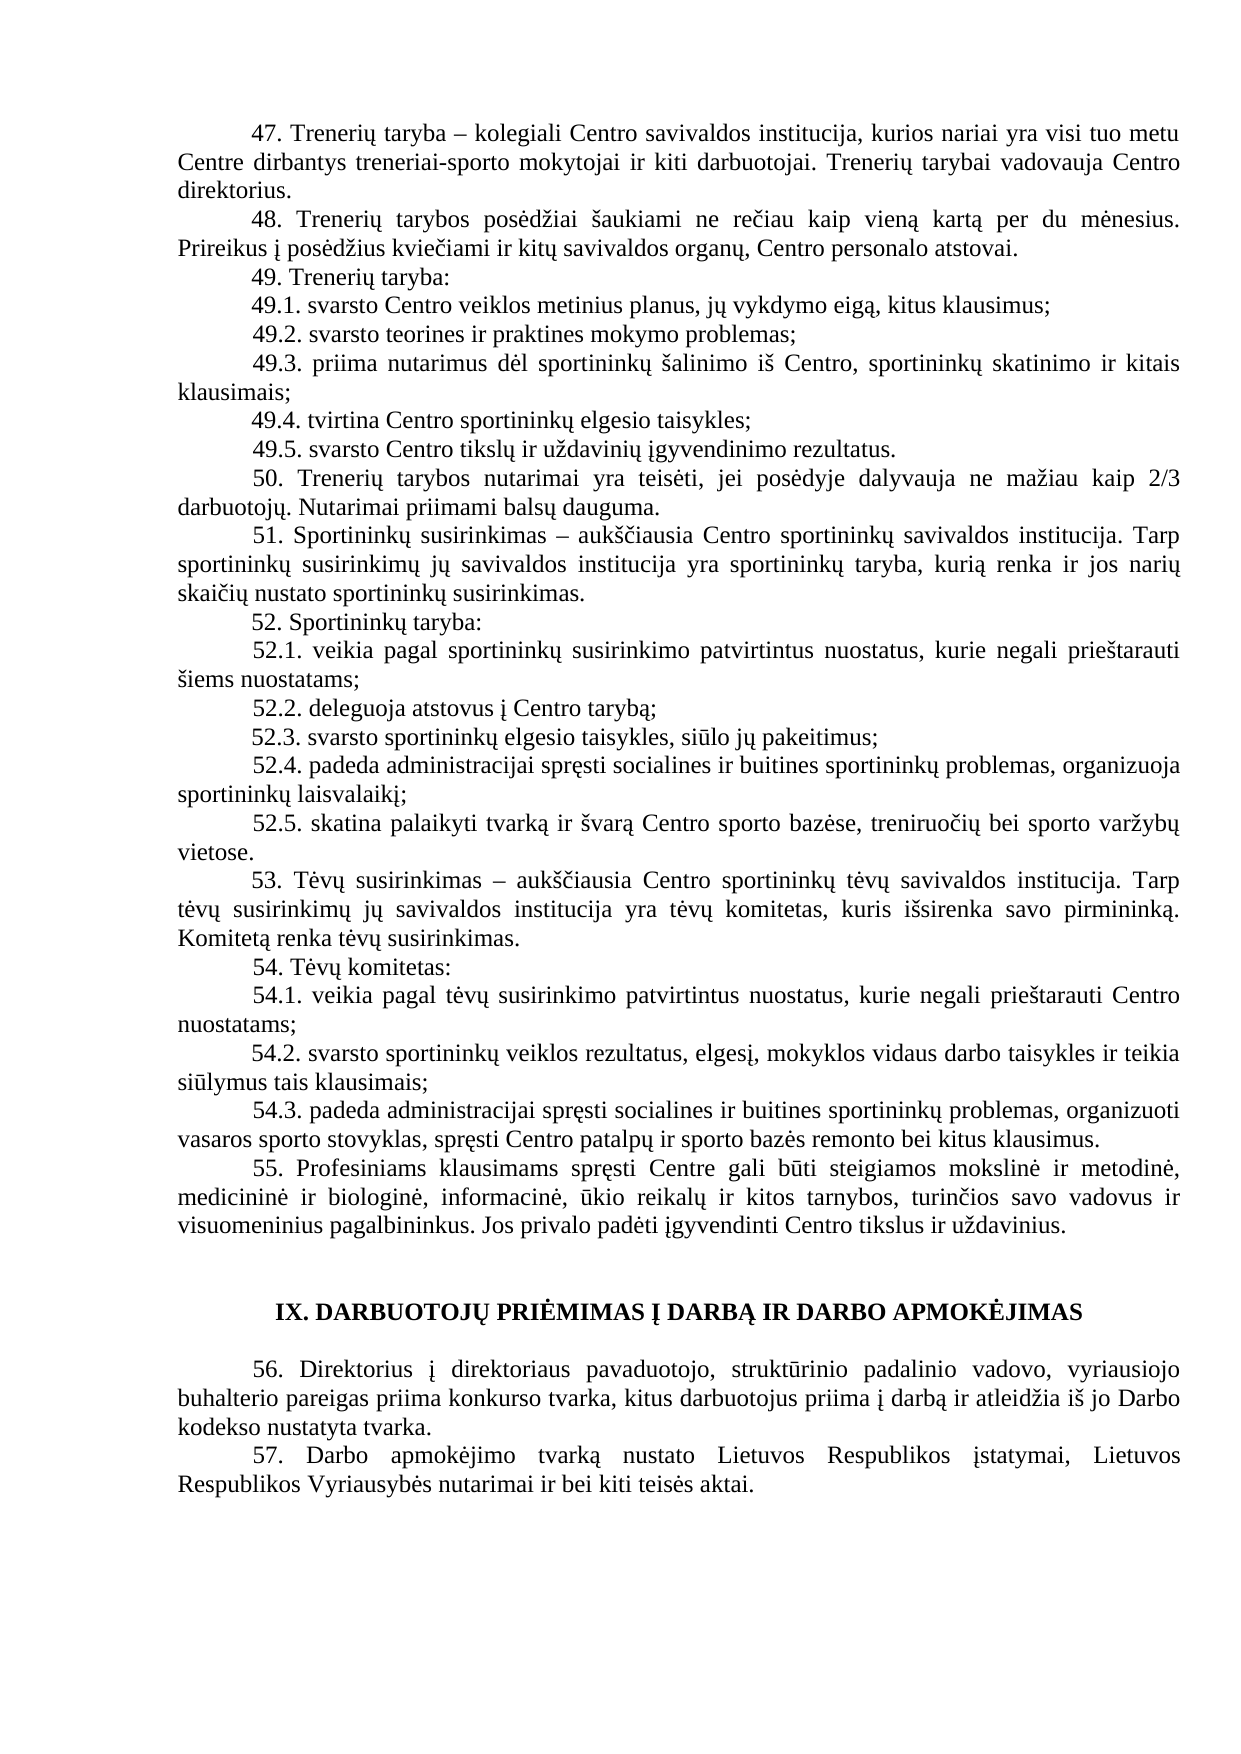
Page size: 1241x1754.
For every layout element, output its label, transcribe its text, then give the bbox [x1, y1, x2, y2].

text 49.4. tvirtina Centro sportininkų elgesio taisykles; [177, 406, 1181, 434]
text 49. Trenerių taryba: [177, 262, 1181, 291]
text 52.2. deleguoja atstovus į Centro tarybą; [177, 693, 1181, 722]
text 54.3. padeda administracijai spręsti socialines ir buitines sportininkų problemas, organizuoti vasaros sporto stovyklas, spręsti Centro patalpų ir sporto bazės remonto bei kitus klausimus. [177, 1096, 1181, 1153]
text 49.5. svarsto Centro tikslų ir uždavinių įgyvendinimo rezultatus. [177, 434, 1181, 463]
text 52.4. padeda administracijai spręsti socialines ir buitines sportininkų problemas, organizuoja sportininkų laisvalaikį; [177, 751, 1181, 808]
text 52. Sportininkų taryba: [177, 607, 1181, 636]
text 57. Darbo apmokėjimo tvarką nustato Lietuvos Respublikos įstatymai, Lietuvos Respublikos Vyriausybės nutarimai ir bei kiti teisės aktai. [177, 1441, 1181, 1498]
text 50. Trenerių tarybos nutarimai yra teisėti, jei posėdyje dalyvauja ne mažiau kaip 2/3 darbuotojų. Nutarimai priimami balsų dauguma. [177, 463, 1181, 521]
text 52.1. veikia pagal sportininkų susirinkimo patvirtintus nuostatus, kurie negali prieštarauti šiems nuostatams; [177, 636, 1181, 693]
text 51. Sportininkų susirinkimas – aukščiausia Centro sportininkų savivaldos institucija. Tarp sportininkų susirinkimų jų savivaldos institucija yra sportininkų taryba, kurią renka ir jos narių skaičių nustato sportininkų susirinkimas. [177, 521, 1181, 607]
text 49.2. svarsto teorines ir praktines mokymo problemas; [177, 319, 1181, 348]
text 49.3. priima nutarimus dėl sportininkų šalinimo iš Centro, sportininkų skatinimo ir kitais klausimais; [177, 348, 1181, 406]
text IX. DARBUOTOJŲ PRIĖMIMAS Į DARBĄ IR DARBO APMOKĖJIMAS [177, 1297, 1181, 1326]
text 54.2. svarsto sportininkų veiklos rezultatus, elgesį, mokyklos vidaus darbo taisykles ir teikia siūlymus tais klausimais; [177, 1038, 1181, 1096]
text 54.1. veikia pagal tėvų susirinkimo patvirtintus nuostatus, kurie negali prieštarauti Centro nuostatams; [177, 981, 1181, 1038]
text 47. Trenerių taryba – kolegiali Centro savivaldos institucija, kurios nariai yra visi tuo metu Centre dirbantys treneriai-sporto mokytojai ir kiti darbuotojai. Trenerių tarybai vadovauja Centro direktorius. [177, 118, 1181, 204]
text 54. Tėvų komitetas: [177, 952, 1181, 981]
text 53. Tėvų susirinkimas – aukščiausia Centro sportininkų tėvų savivaldos institucija. Tarp tėvų susirinkimų jų savivaldos institucija yra tėvų komitetas, kuris išsirenka savo pirmininką. Komitetą renka tėvų susirinkimas. [177, 866, 1181, 952]
text 56. Direktorius į direktoriaus pavaduotojo, struktūrinio padalinio vadovo, vyriausiojo buhalterio pareigas priima konkurso tvarka, kitus darbuotojus priima į darbą ir atleidžia iš jo Darbo kodekso nustatyta tvarka. [177, 1354, 1181, 1441]
text 55. Profesiniams klausimams spręsti Centre gali būti steigiamos mokslinė ir metodinė, medicininė ir biologinė, informacinė, ūkio reikalų ir kitos tarnybos, turinčios savo vadovus ir visuomeninius pagalbininkus. Jos privalo padėti įgyvendinti Centro tikslus ir uždavinius. [177, 1153, 1181, 1239]
text 52.5. skatina palaikyti tvarką ir švarą Centro sporto bazėse, treniruočių bei sporto varžybų vietose. [177, 808, 1181, 866]
text 52.3. svarsto sportininkų elgesio taisykles, siūlo jų pakeitimus; [177, 722, 1181, 751]
text 49.1. svarsto Centro veiklos metinius planus, jų vykdymo eigą, kitus klausimus; [251, 291, 1181, 319]
text 48. Trenerių tarybos posėdžiai šaukiami ne rečiau kaip vieną kartą per du mėnesius. Prireikus į posėdžius kviečiami ir kitų savivaldos organų, Centro personalo atstovai. [177, 204, 1181, 262]
